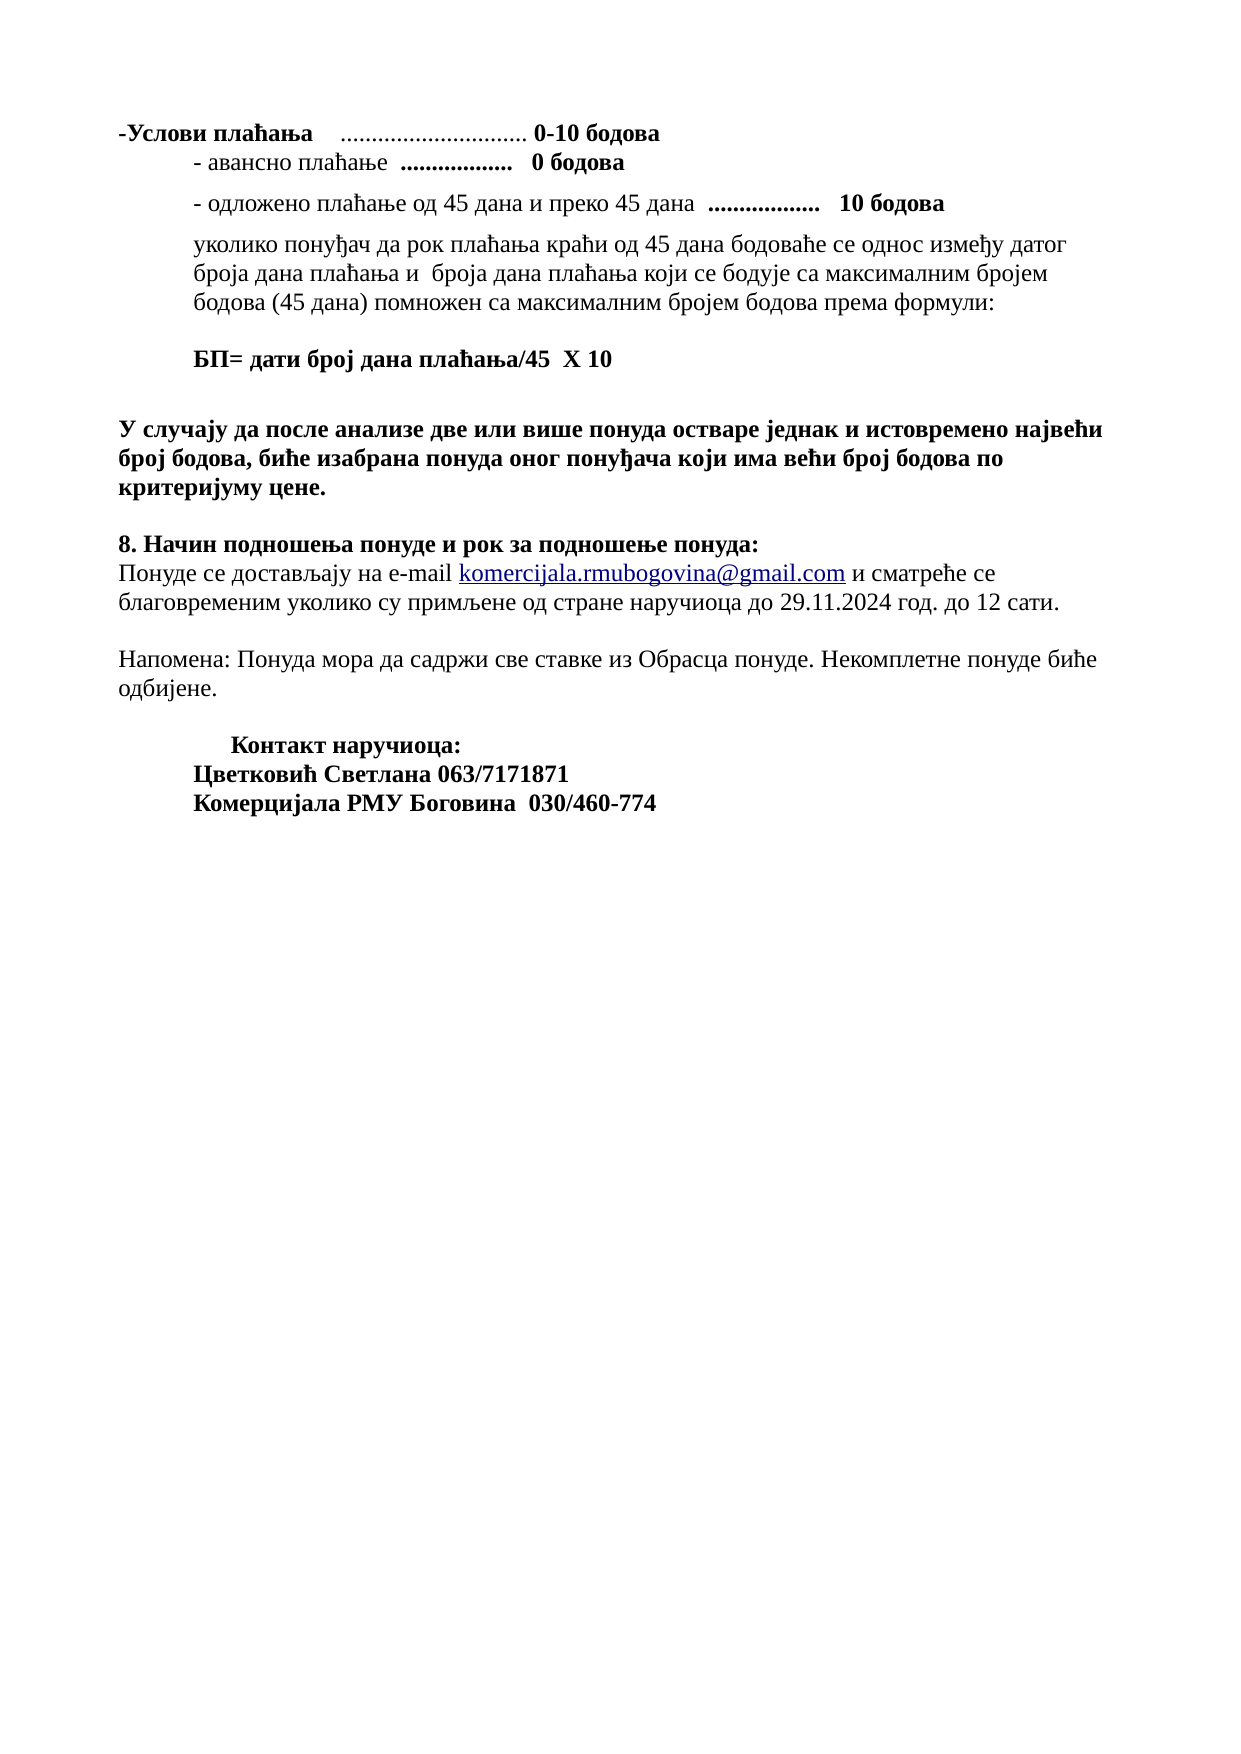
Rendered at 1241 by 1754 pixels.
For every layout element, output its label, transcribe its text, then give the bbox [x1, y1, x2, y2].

text Понуде се достављају на e-mail komercijala.rmubogovina@gmail.com и сматреће се благовременим уколико су примљене од стране наручиоца до 29.11.2024 год. до 12 сати. [118, 558, 1122, 616]
text У случају да после анализе две или више понуда остваре једнак и истовремено највећи број бодова, биће изабрана понуда оног понуђача који има већи број бодова по критеријуму цене. [118, 414, 1122, 501]
text Цветковић Светлана 063/7171871 [193, 759, 1122, 788]
text -Услови плаћања .............................. 0-10 бодова [118, 118, 1122, 147]
text уколико понуђач да рок плаћања краћи од 45 дана бодоваће се однос између датог броја дана плаћања и броја дана плаћања који се бодује са максималним бројем бодова (45 дана) помножен са максималним бројем бодова према формули: [193, 229, 1122, 316]
text БП= дати број дана плаћања/45 X 10 [193, 344, 1122, 373]
list Контакт наручиоца: [193, 731, 1122, 759]
text 8. Начин подношења понуде и рок за подношење понуда: [118, 529, 1122, 558]
text Комерцијала РМУ Боговина 030/460-774 [193, 788, 1122, 817]
text Напомена: Понуда мора да садржи све ставке из Обрасца понуде. Некомплетне понуде биће одбијене. [118, 644, 1122, 702]
text - авансно плаћање .................. 0 бодова [193, 147, 1122, 176]
text - одложено плаћање од 45 дана и преко 45 дана .................. 10 бодова [193, 188, 1122, 217]
